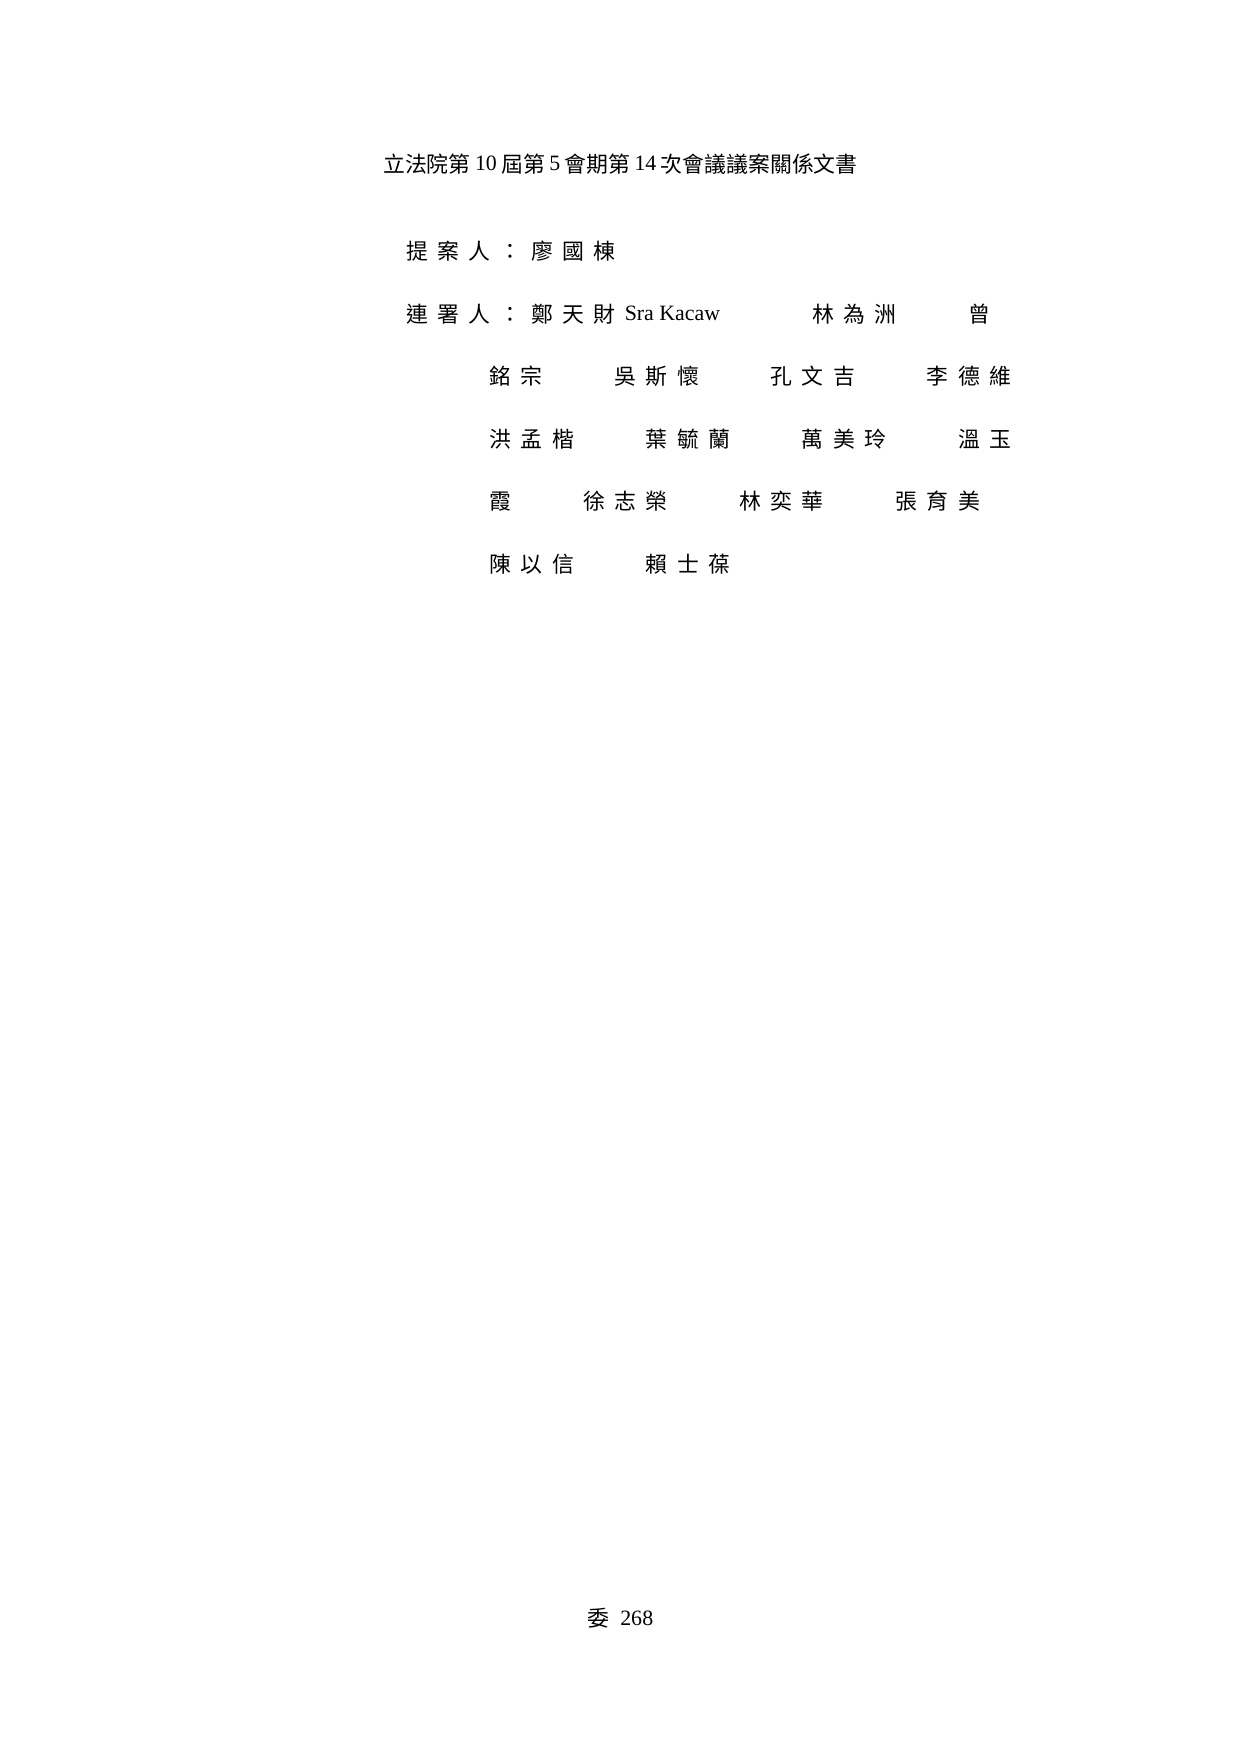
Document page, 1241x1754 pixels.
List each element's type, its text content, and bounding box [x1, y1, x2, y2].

text 提案人：廖國棟 [393, 219, 1023, 281]
text 連署人：鄭天財Sra Kacaw 林為洲 曾銘宗 吳斯懷 孔文吉 李德維 洪孟楷 葉毓蘭 萬美玲 溫玉霞 徐志榮 林奕華 張育美 陳以信 賴士葆 [393, 281, 1023, 594]
